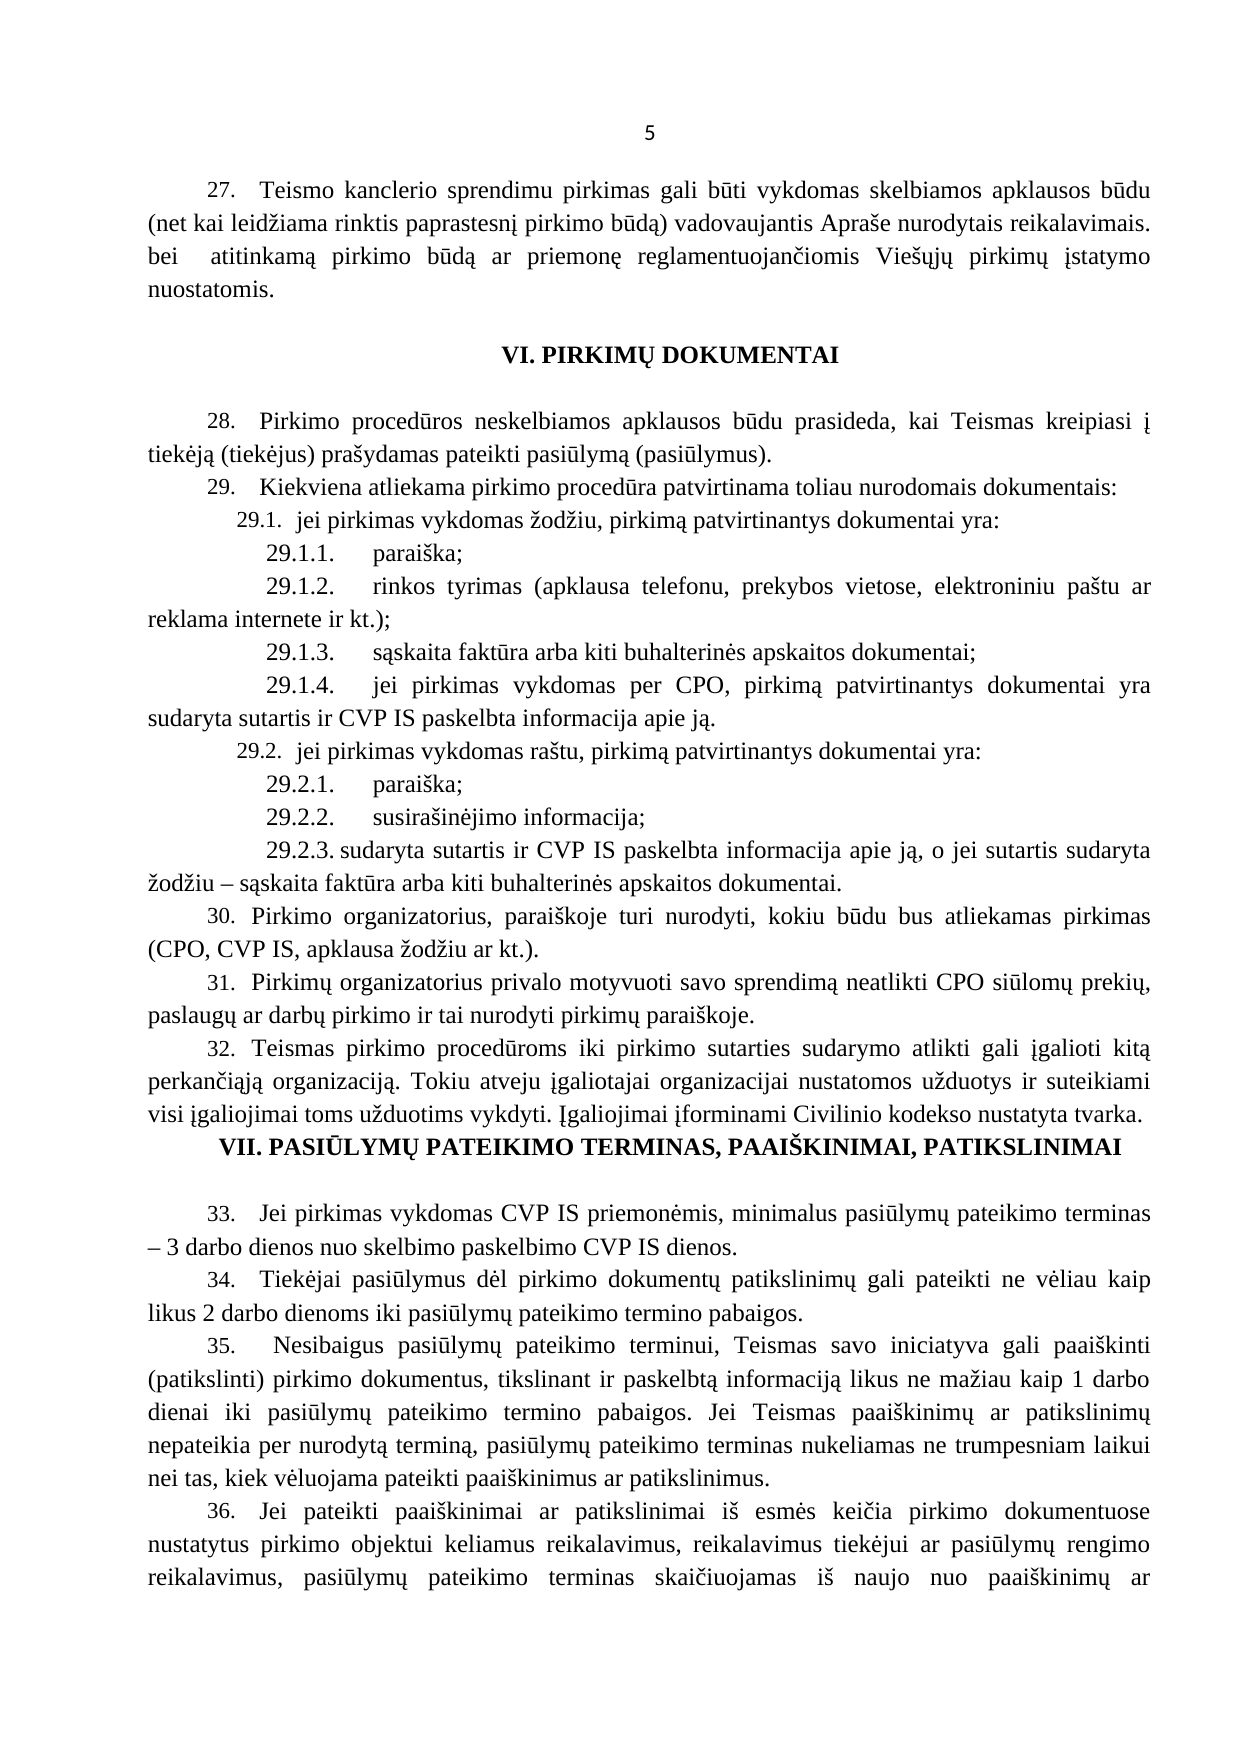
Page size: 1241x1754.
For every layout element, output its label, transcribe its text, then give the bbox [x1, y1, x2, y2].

text 27. Teismo kanclerio sprendimu pirkimas gali būti vykdomas skelbiamos apklausos būdu (net kai leidžiama rinktis paprastesnį pirkimo būdą) vadovaujantis Apraše nurodytais reikalavimais. bei atitinkamą pirkimo būdą ar priemonę reglamentuojančiomis Viešųjų pirkimų įstatymo nuostatomis. [148, 175, 1152, 303]
text 35. Nesibaigus pasiūlymų pateikimo terminui, Teismas savo iniciatyva gali paaiškinti (patikslinti) pirkimo dokumentus, tikslinant ir paskelbtą informaciją likus ne mažiau kaip 1 darbo dienai iki pasiūlymų pateikimo termino pabaigos. Jei Teismas paaiškinimų ar patikslinimų nepateikia per nurodytą terminą, pasiūlymų pateikimo terminas nukeliamas ne trumpesniam laikui nei tas, kiek vėluojama pateikti paaiškinimus ar patikslinimus. [148, 1331, 1152, 1491]
text 29.2.1. paraiška; [148, 769, 1152, 798]
text 29.1.2. rinkos tyrimas (apklausa telefonu, prekybos vietose, elektroniniu paštu ar reklama internete ir kt.); [148, 571, 1152, 633]
text 29.2. jei pirkimas vykdomas raštu, pirkimą patvirtinantys dokumentai yra: [148, 736, 1152, 765]
text 36. Jei pateikti paaiškinimai ar patikslinimai iš esmės keičia pirkimo dokumentuose nustatytus pirkimo objektui keliamus reikalavimus, reikalavimus tiekėjui ar pasiūlymų rengimo reikalavimus, pasiūlymų pateikimo terminas skaičiuojamas iš naujo nuo paaiškinimų ar [148, 1496, 1152, 1591]
text 32. Teismas pirkimo procedūroms iki pirkimo sutarties sudarymo atlikti gali įgalioti kitą perkančiąją organizaciją. Tokiu atveju įgaliotajai organizacijai nustatomos užduotys ir suteikiami visi įgaliojimai toms užduotims vykdyti. Įgaliojimai įforminami Civilinio kodekso nustatyta tvarka. [148, 1033, 1152, 1128]
text VI. PIRKIMŲ DOKUMENTAI [189, 340, 1152, 369]
text 29.1.1. paraiška; [148, 538, 1152, 567]
text 30. Pirkimo organizatorius, paraiškoje turi nurodyti, kokiu būdu bus atliekamas pirkimas (CPO, CVP IS, apklausa žodžiu ar kt.). [148, 901, 1152, 963]
text 28. Pirkimo procedūros neskelbiamos apklausos būdu prasideda, kai Teismas kreipiasi į tiekėją (tiekėjus) prašydamas pateikti pasiūlymą (pasiūlymus). [148, 406, 1152, 468]
text 29.2.3. sudaryta sutartis ir CVP IS paskelbta informacija apie ją, o jei sutartis sudaryta žodžiu – sąskaita faktūra arba kiti buhalterinės apskaitos dokumentai. [148, 835, 1152, 897]
text 29.1.4. jei pirkimas vykdomas per CPO, pirkimą patvirtinantys dokumentai yra sudaryta sutartis ir CVP IS paskelbta informacija apie ją. [148, 670, 1152, 732]
text 33. Jei pirkimas vykdomas CVP IS priemonėmis, minimalus pasiūlymų pateikimo terminas – 3 darbo dienos nuo skelbimo paskelbimo CVP IS dienos. [148, 1198, 1152, 1260]
text 29.1.3. sąskaita faktūra arba kiti buhalterinės apskaitos dokumentai; [148, 637, 1152, 666]
text 29.2.2. susirašinėjimo informacija; [148, 802, 1152, 831]
text 31. Pirkimų organizatorius privalo motyvuoti savo sprendimą neatlikti CPO siūlomų prekių, paslaugų ar darbų pirkimo ir tai nurodyti pirkimų paraiškoje. [148, 967, 1152, 1029]
text 29. Kiekviena atliekama pirkimo procedūra patvirtinama toliau nurodomais dokumentais: [148, 472, 1152, 501]
text VII. PASIŪLYMŲ PATEIKIMO TERMINAS, PAAIŠKINIMAI, PATIKSLINIMAI [189, 1132, 1152, 1161]
text 34. Tiekėjai pasiūlymus dėl pirkimo dokumentų patikslinimų gali pateikti ne vėliau kaip likus 2 darbo dienoms iki pasiūlymų pateikimo termino pabaigos. [148, 1264, 1152, 1326]
text 29.1. jei pirkimas vykdomas žodžiu, pirkimą patvirtinantys dokumentai yra: [148, 505, 1152, 534]
